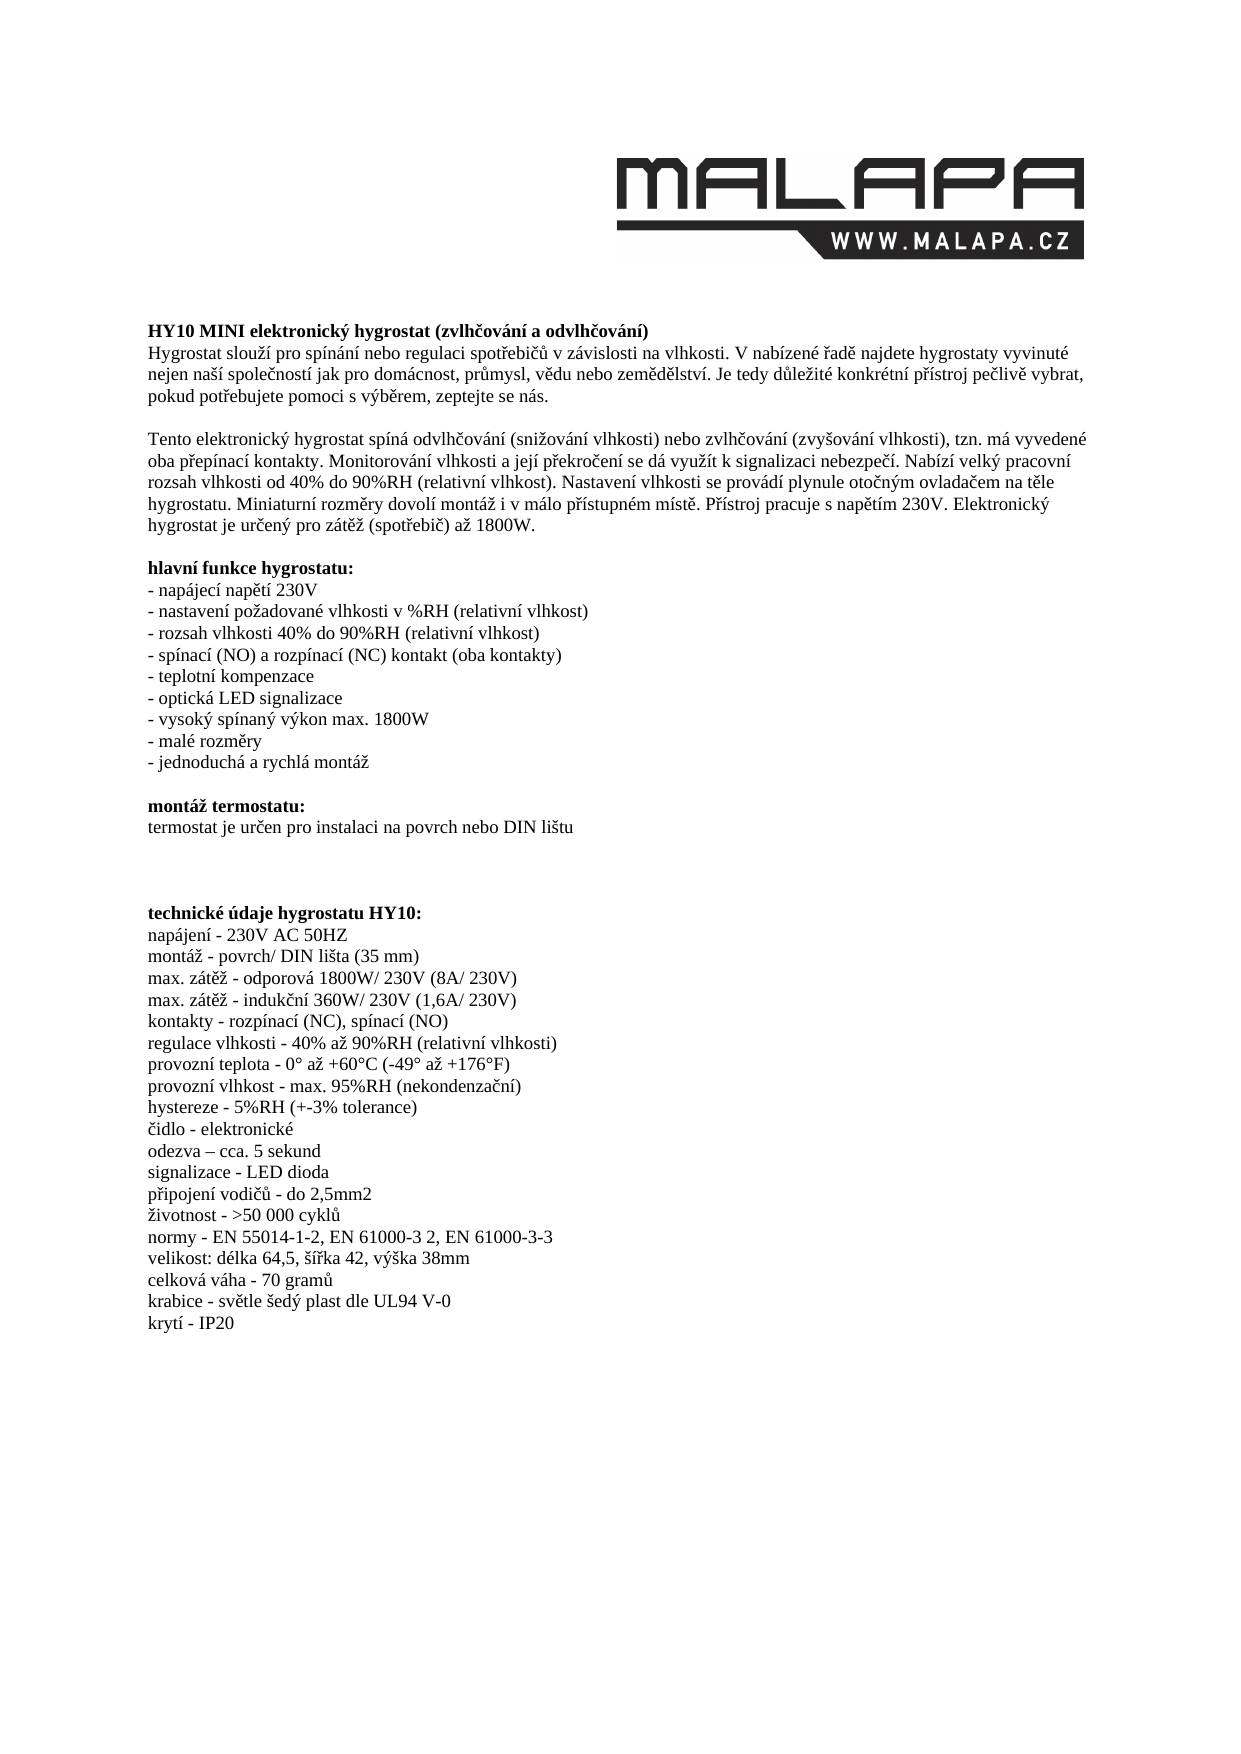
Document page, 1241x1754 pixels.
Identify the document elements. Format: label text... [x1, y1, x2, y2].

text HY10 MINI elektronický hygrostat (zvlhčování a odvlhčování) Hygrostat slouží pro spínání nebo regulaci spotřebičů v závislosti na vlhkosti. V nabízené řadě najdete hygrostaty vyvinuté nejen naší společností jak pro domácnost, průmysl, vědu nebo zemědělství. Je tedy důležité konkrétní přístroj pečlivě vybrat, pokud potřebujete pomoci s výběrem, zeptejte se nás. Tento elektronický hygrostat spíná odvlhčování (snižování vlhkosti) nebo zvlhčování (zvyšování vlhkosti), tzn. má vyvedené oba přepínací kontakty. Monitorování vlhkosti a její překročení se dá využít k signalizaci nebezpečí. Nabízí velký pracovní rozsah vlhkosti od 40% do 90%RH (relativní vlhkost). Nastavení vlhkosti se provádí plynule otočným ovladačem na těle hygrostatu. Miniaturní rozměry dovolí montáž i v málo přístupném místě. Přístroj pracuje s napětím 230V. Elektronický hygrostat je určený pro zátěž (spotřebič) až 1800W. hlavní funkce hygrostatu: - napájecí napětí 230V - nastavení požadované vlhkosti v %RH (relativní vlhkost) - rozsah vlhkosti 40% do 90%RH (relativní vlhkost) - spínací (NO) a rozpínací (NC) kontakt (oba kontakty) - teplotní kompenzace - optická LED signalizace - vysoký spínaný výkon max. 1800W - malé rozměry - jednoduchá a rychlá montáž montáž termostatu: termostat je určen pro instalaci na povrch nebo DIN lištu technické údaje hygrostatu HY10: napájení - 230V AC 50HZ montáž - povrch/ DIN lišta (35 mm) max. zátěž - odporová 1800W/ 230V (8A/ 230V) max. zátěž - indukční 360W/ 230V (1,6A/ 230V) kontakty - rozpínací (NC), spínací (NO) regulace vlhkosti - 40% až 90%RH (relativní vlhkosti) provozní teplota - 0° až +60°C (-49° až +176°F) provozní vlhkost - max. 95%RH (nekondenzační) hystereze - 5%RH (+-3% tolerance) čidlo - elektronické odezva – cca. 5 sekund signalizace - LED dioda připojení vodičů - do 2,5mm2 životnost - >50 000 cyklů normy - EN 55014-1-2, EN 61000-3 2, EN 61000-3-3 velikost: délka 64,5, šířka 42, výška 38mm celková váha - 70 gramů krabice - světle šedý plast dle UL94 V-0 krytí - IP20 [148, 298, 1093, 1333]
picture [614, 154, 1088, 263]
